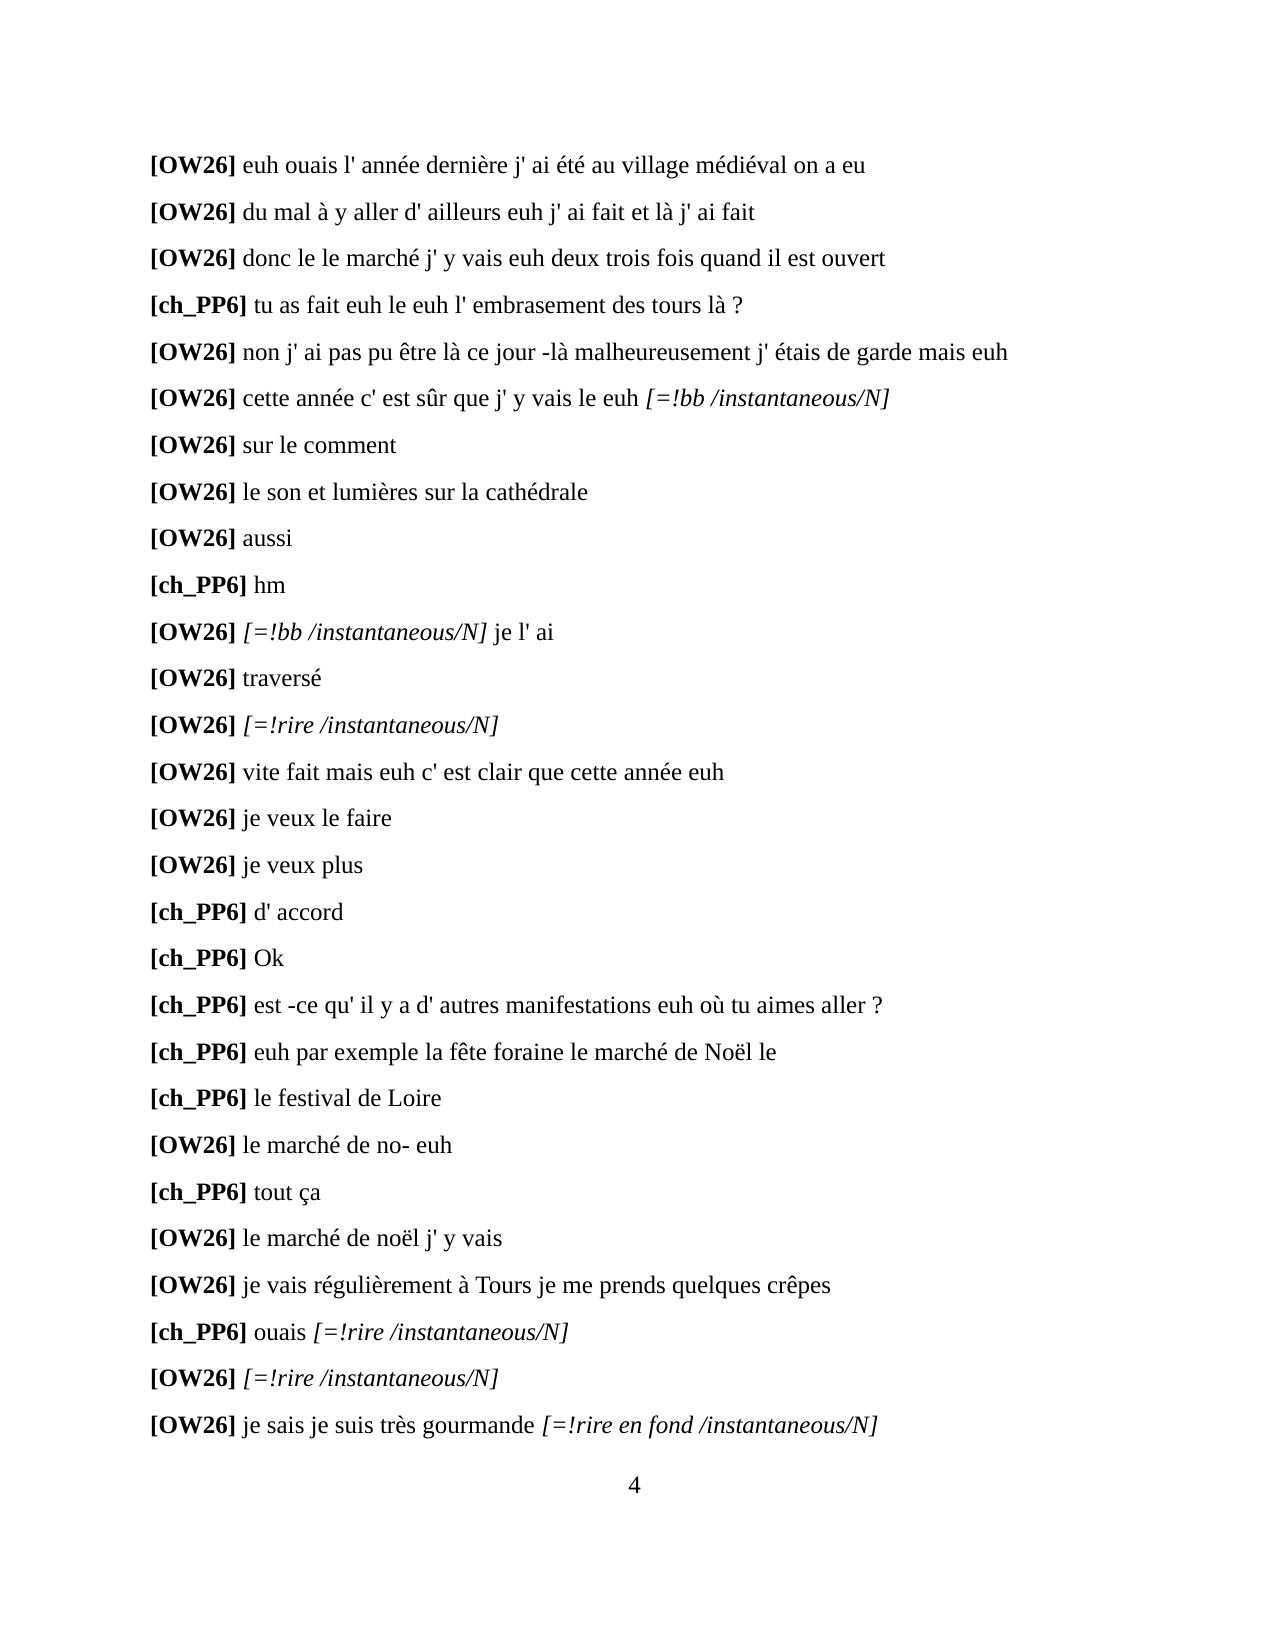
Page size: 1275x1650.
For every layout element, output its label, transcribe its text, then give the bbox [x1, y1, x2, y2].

text [OW26] sur le comment [150, 430, 1125, 459]
text [OW26] [=!rire /instantaneous/N] [150, 1363, 1125, 1392]
text [OW26] le marché de noël j' y vais [150, 1223, 1125, 1252]
text [OW26] donc le le marché j' y vais euh deux trois fois quand il est ouvert [150, 243, 1125, 272]
text [ch_PP6] tout ça [150, 1177, 1125, 1205]
text [OW26] [=!bb /instantaneous/N] je l' ai [150, 617, 1125, 645]
text [OW26] euh ouais l' année dernière j' ai été au village médiéval on a eu [150, 150, 1125, 179]
text [OW26] cette année c' est sûr que j' y vais le euh [=!bb /instantaneous/N] [150, 383, 1125, 412]
text [ch_PP6] le festival de Loire [150, 1083, 1125, 1112]
text [OW26] du mal à y aller d' ailleurs euh j' ai fait et là j' ai fait [150, 197, 1125, 225]
text [OW26] non j' ai pas pu être là ce jour -là malheureusement j' étais de garde mais euh [150, 337, 1125, 365]
text [OW26] je veux le faire [150, 803, 1125, 832]
text [OW26] je sais je suis très gourmande [=!rire en fond /instantaneous/N] [150, 1410, 1125, 1439]
text [ch_PP6] est -ce qu' il y a d' autres manifestations euh où tu aimes aller ? [150, 990, 1125, 1019]
text [OW26] vite fait mais euh c' est clair que cette année euh [150, 757, 1125, 785]
text [OW26] traversé [150, 663, 1125, 692]
text [OW26] [=!rire /instantaneous/N] [150, 710, 1125, 739]
text [OW26] je vais régulièrement à Tours je me prends quelques crêpes [150, 1270, 1125, 1299]
text [OW26] le son et lumières sur la cathédrale [150, 477, 1125, 505]
text [OW26] je veux plus [150, 850, 1125, 879]
text [ch_PP6] ouais [=!rire /instantaneous/N] [150, 1317, 1125, 1345]
text [ch_PP6] d' accord [150, 897, 1125, 925]
text [ch_PP6] euh par exemple la fête foraine le marché de Noël le [150, 1037, 1125, 1065]
text [ch_PP6] Ok [150, 943, 1125, 972]
text [OW26] aussi [150, 523, 1125, 552]
text [ch_PP6] hm [150, 570, 1125, 599]
text [OW26] le marché de no- euh [150, 1130, 1125, 1159]
text [ch_PP6] tu as fait euh le euh l' embrasement des tours là ? [150, 290, 1125, 319]
